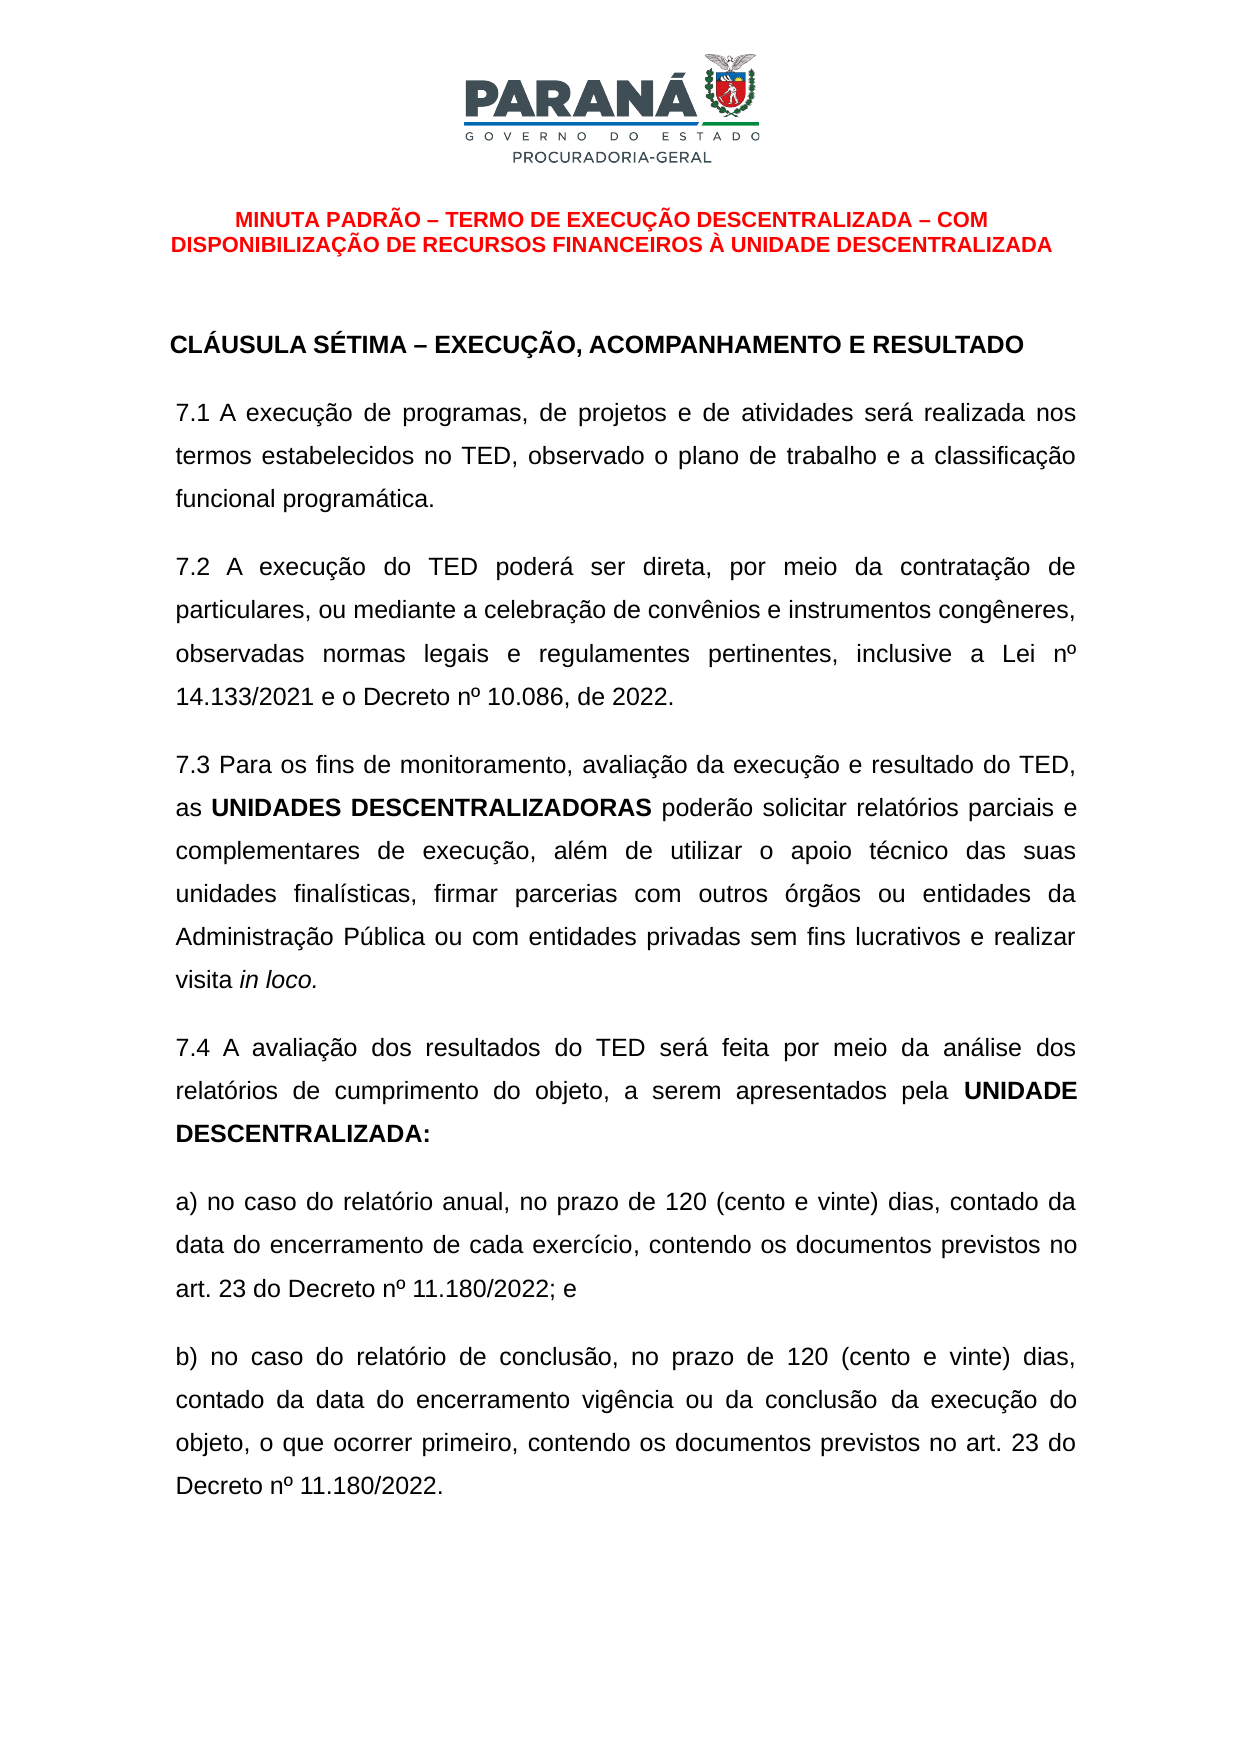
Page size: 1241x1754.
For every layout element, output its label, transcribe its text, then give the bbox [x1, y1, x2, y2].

text a) no caso do relatório anual, no prazo de 120 (cento e vinte) dias, contado da data do encerramento de cada exercício, contendo os documentos previstos no art. 23 do Decreto nº 11.180/2022; e [175, 1187, 1078, 1302]
text 7.3 Para os fins de monitoramento, avaliação da execução e resultado do TED, as UNIDADES DESCENTRALIZADORAS poderão solicitar relatórios parciais e complementares de execução, além de utilizar o apoio técnico das suas unidades finalísticas, firmar parcerias com outros órgãos ou entidades da Administração Pública ou com entidades privadas sem fins lucrativos e realizar visita in loco. [175, 749, 1078, 994]
text 7.2 A execução do TED poderá ser direta, por meio da contratação de particulares, ou mediante a celebração de convênios e instrumentos congêneres, observadas normas legais e regulamentes pertinentes, inclusive a Lei nº 14.133/2021 e o Decreto nº 10.086, de 2022. [175, 552, 1078, 710]
text 7.4 A avaliação dos resultados do TED será feita por meio da análise dos relatórios de cumprimento do objeto, a serem apresentados pela UNIDADE DESCENTRALIZADA: [175, 1033, 1078, 1148]
text b) no caso do relatório de conclusão, no prazo de 120 (cento e vinte) dias, contado da data do encerramento vigência ou da conclusão da execução do objeto, o que ocorrer primeiro, contendo os documentos previstos no art. 23 do Decreto nº 11.180/2022. [175, 1341, 1078, 1499]
text CLÁUSULA SÉTIMA – EXECUÇÃO, ACOMPANHAMENTO E RESULTADO [169, 330, 1078, 359]
picture [464, 54, 760, 167]
text 7.1 A execução de programas, de projetos e de atividades será realizada nos termos estabelecidos no TED, observado o plano de trabalho e a classificação funcional programática. [175, 398, 1078, 513]
